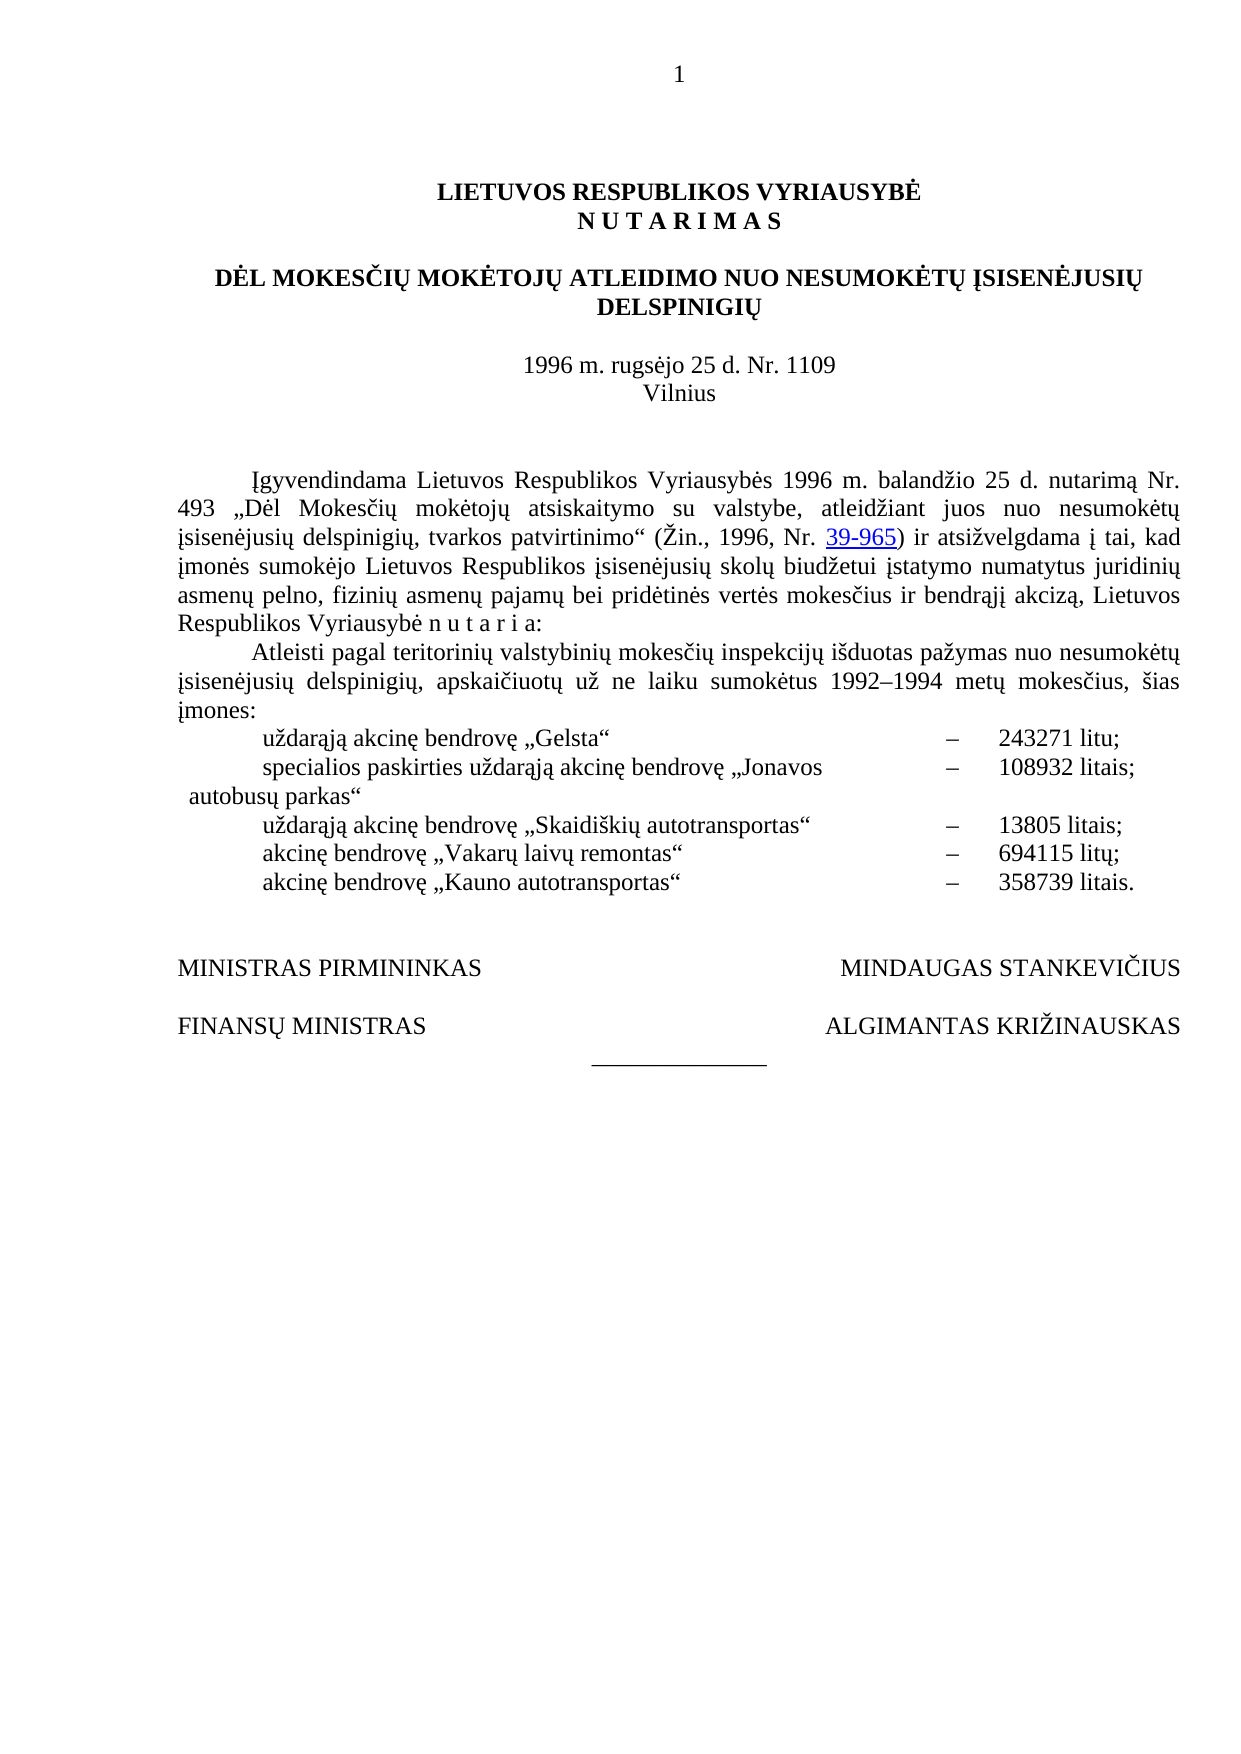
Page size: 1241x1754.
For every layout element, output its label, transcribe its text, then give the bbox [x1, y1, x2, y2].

table_cell 13805 litais; [987, 810, 1201, 838]
table_cell 108932 litais; [987, 752, 1201, 810]
table_header 243271 litu; [987, 724, 1201, 752]
table_header uždarąją akcinę bendrovę „Gelsta“ [177, 724, 929, 752]
table_cell uždarąją akcinę bendrovę „Skaidiškių autotransportas“ [177, 810, 929, 838]
table_cell akcinę bendrovę „Vakarų laivų remontas“ [177, 839, 929, 867]
text FINANSŲ MINISTRAS ALGIMANTAS KRIŽINAUSKAS [177, 1011, 1181, 1040]
text Įgyvendindama Lietuvos Respublikos Vyriausybės 1996 m. balandžio 25 d. nutarimą Nr. 493 „Dėl Mokesčių mokėtojų atsiskaitymo su valstybe, atleidžiant juos nuo nesumokėtų įsisenėjusių delspinigių, tvarkos patvirtinimo“ (Žin., 1996, Nr. 39-965) ir atsižvelgdama į tai, kad įmonės sumokėjo Lietuvos Respublikos įsisenėjusių skolų biudžetui įstatymo numatytus juridinių asmenų pelno, fizinių asmenų pajamų bei pridėtinės vertės mokesčius ir bendrąjį akcizą, Lietuvos Respublikos Vyriausybė nutaria: [177, 465, 1181, 637]
table_cell – [929, 810, 987, 838]
text MINISTRAS PIRMININKAS MINDAUGAS STANKEVIČIUS [177, 953, 1181, 982]
text N U T A R I M A S [177, 206, 1181, 235]
table_cell 694115 litų; [987, 839, 1201, 867]
text ______________ [177, 1040, 1181, 1068]
text 1996 m. rugsėjo 25 d. Nr. 1109 [177, 350, 1181, 378]
table_header – [929, 724, 987, 752]
table_cell – [929, 752, 987, 810]
text Atleisti pagal teritorinių valstybinių mokesčių inspekcijų išduotas pažymas nuo nesumokėtų įsisenėjusių delspinigių, apskaičiuotų už ne laiku sumokėtus 1992–1994 metų mokesčius, šias įmones: [177, 637, 1181, 723]
table_cell – [929, 839, 987, 867]
table_cell 358739 litais. [987, 867, 1201, 896]
text DĖL MOKESČIŲ MOKĖTOJŲ ATLEIDIMO NUO NESUMOKĖTŲ ĮSISENĖJUSIŲ DELSPINIGIŲ [177, 263, 1181, 321]
table_cell akcinę bendrovę „Kauno autotransportas“ [177, 867, 929, 896]
text LIETUVOS RESPUBLIKOS VYRIAUSYBĖ [177, 177, 1181, 206]
text Vilnius [177, 378, 1181, 407]
table_cell – [929, 867, 987, 896]
table_cell specialios paskirties uždarąją akcinę bendrovę „Jonavos autobusų parkas“ [177, 752, 929, 810]
